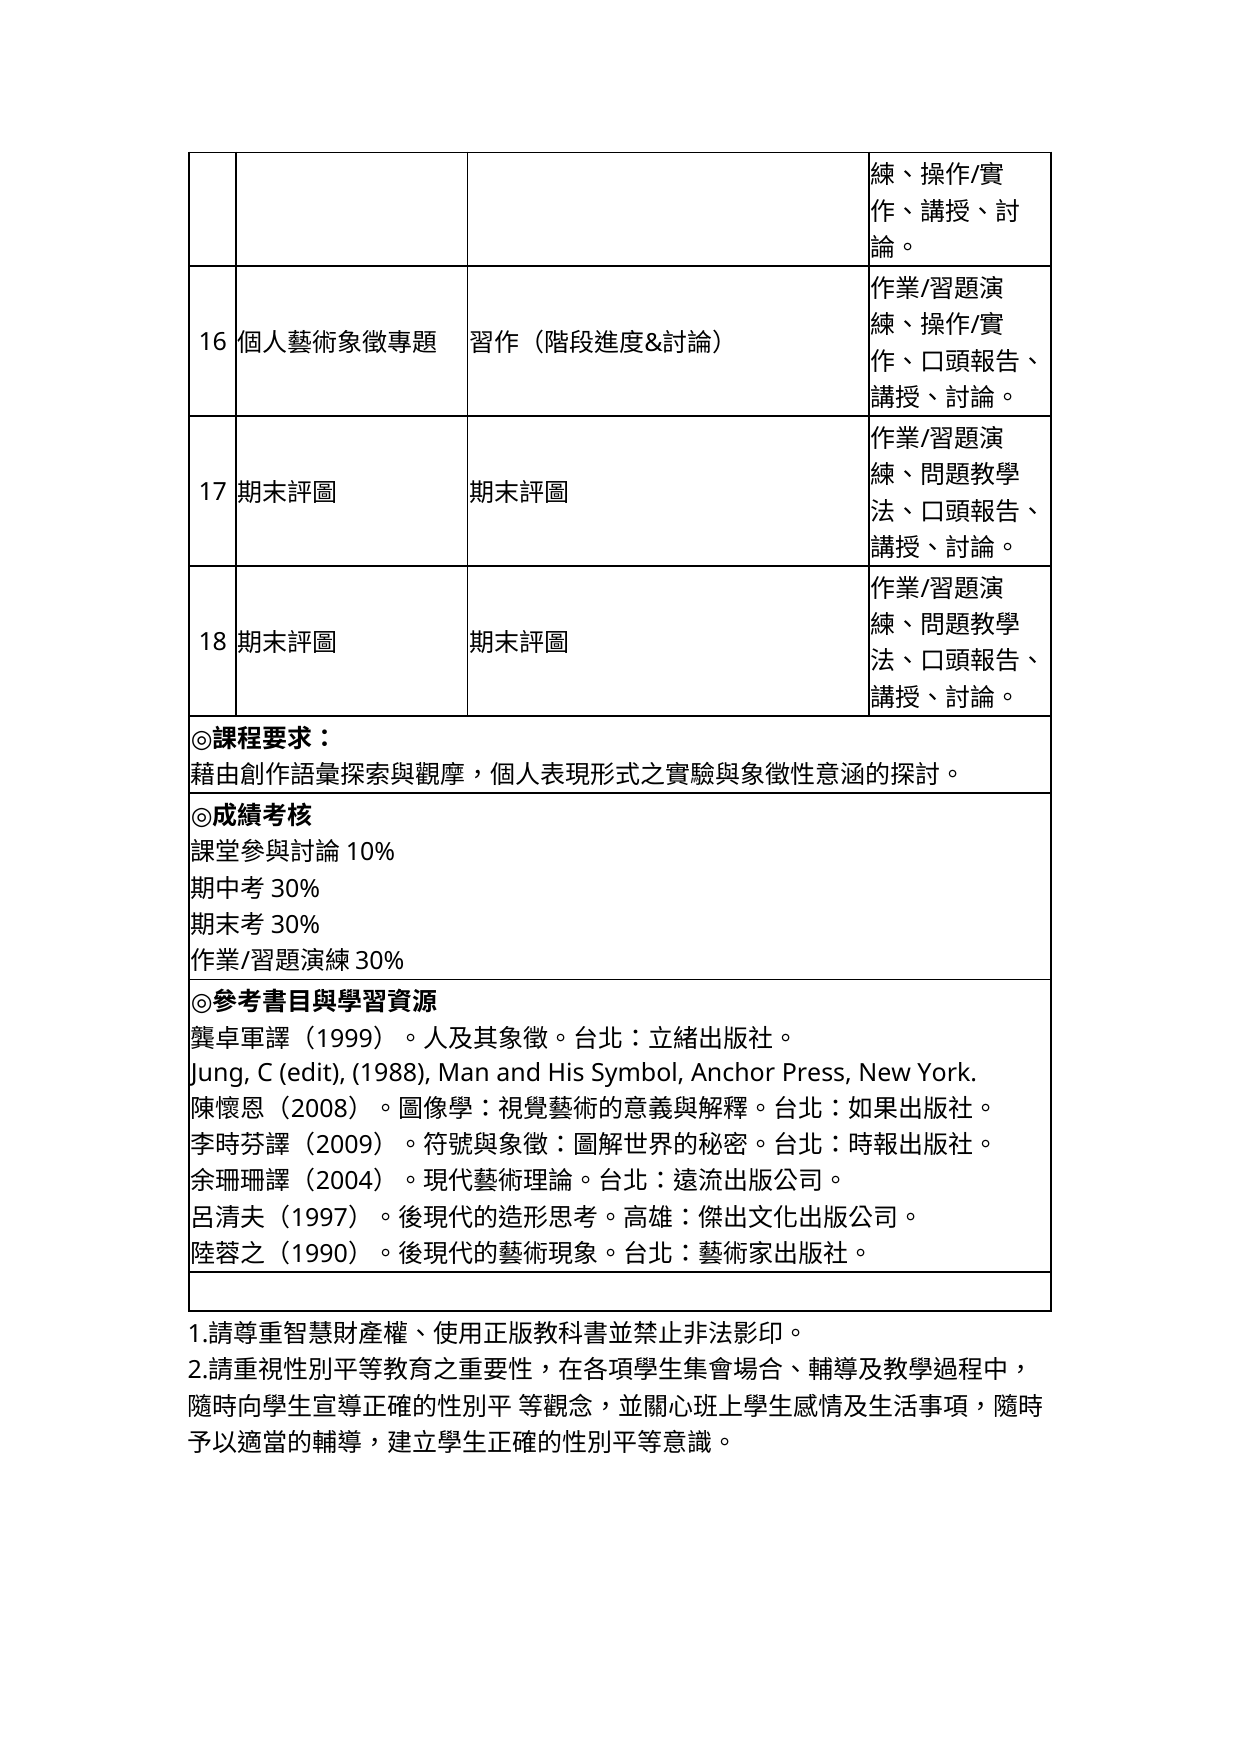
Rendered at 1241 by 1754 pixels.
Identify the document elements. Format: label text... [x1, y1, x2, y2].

text 1.請尊重智慧財產權、使用正版教科書並禁止非法影印。 2.請重視性別平等教育之重要性，在各項學生集會場合、輔導及教學過程中，隨時向學生宣導正確的性別平 等觀念，並關心班上學生感情及生活事項，隨時予以適當的輔導，建立學生正確的性別平等意識。 [187, 1313, 1053, 1458]
table_cell 期末評圖 [237, 417, 467, 565]
table_cell 16 [190, 267, 235, 415]
table_cell 作業/習題演練、操作/實作、口頭報告、講授、討論。 [870, 267, 1050, 415]
table_cell 練、操作/實作、講授、討論。 [870, 153, 1050, 265]
table_cell ◎成績考核 課堂參與討論10% 期中考30% 期末考30% 作業/習題演練30% [190, 794, 1050, 978]
table_cell 期末評圖 [237, 567, 467, 715]
table_cell 習作（階段進度&討論） [468, 267, 868, 415]
table_cell 個人藝術象徵專題 [237, 267, 467, 415]
table_cell 17 [190, 417, 235, 565]
table_cell ◎參考書目與學習資源 龔卓軍譯（1999）。人及其象徵。台北：立緒出版社。 Jung, C (edit), (1988), Man and His Symbol, Anchor Press, New York. 陳懷恩（2008）。圖像學：視覺藝術的意義與解釋。台北：如果出版社。 李時芬譯（2009）。符號與象徵：圖解世界的秘密。台北：時報出版社。 余珊珊譯（2004）。現代藝術理論。台北：遠流出版公司。 呂清夫（1997）。後現代的造形思考。高雄：傑出文化出版公司。 陸蓉之（1990）。後現代的藝術現象。台北：藝術家出版社。 [190, 980, 1050, 1271]
table_cell ◎課程要求： 藉由創作語彙探索與觀摩，個人表現形式之實驗與象徵性意涵的探討。 [190, 717, 1050, 792]
table_cell 作業/習題演練、問題教學法、口頭報告、講授、討論。 [870, 567, 1050, 715]
table_cell [468, 153, 868, 265]
table_cell 18 [190, 567, 235, 715]
table_cell 期末評圖 [468, 567, 868, 715]
table_cell [190, 1273, 1050, 1310]
table_cell [190, 153, 235, 265]
table_cell [237, 153, 467, 265]
table_cell 作業/習題演練、問題教學法、口頭報告、講授、討論。 [870, 417, 1050, 565]
table_cell 期末評圖 [468, 417, 868, 565]
